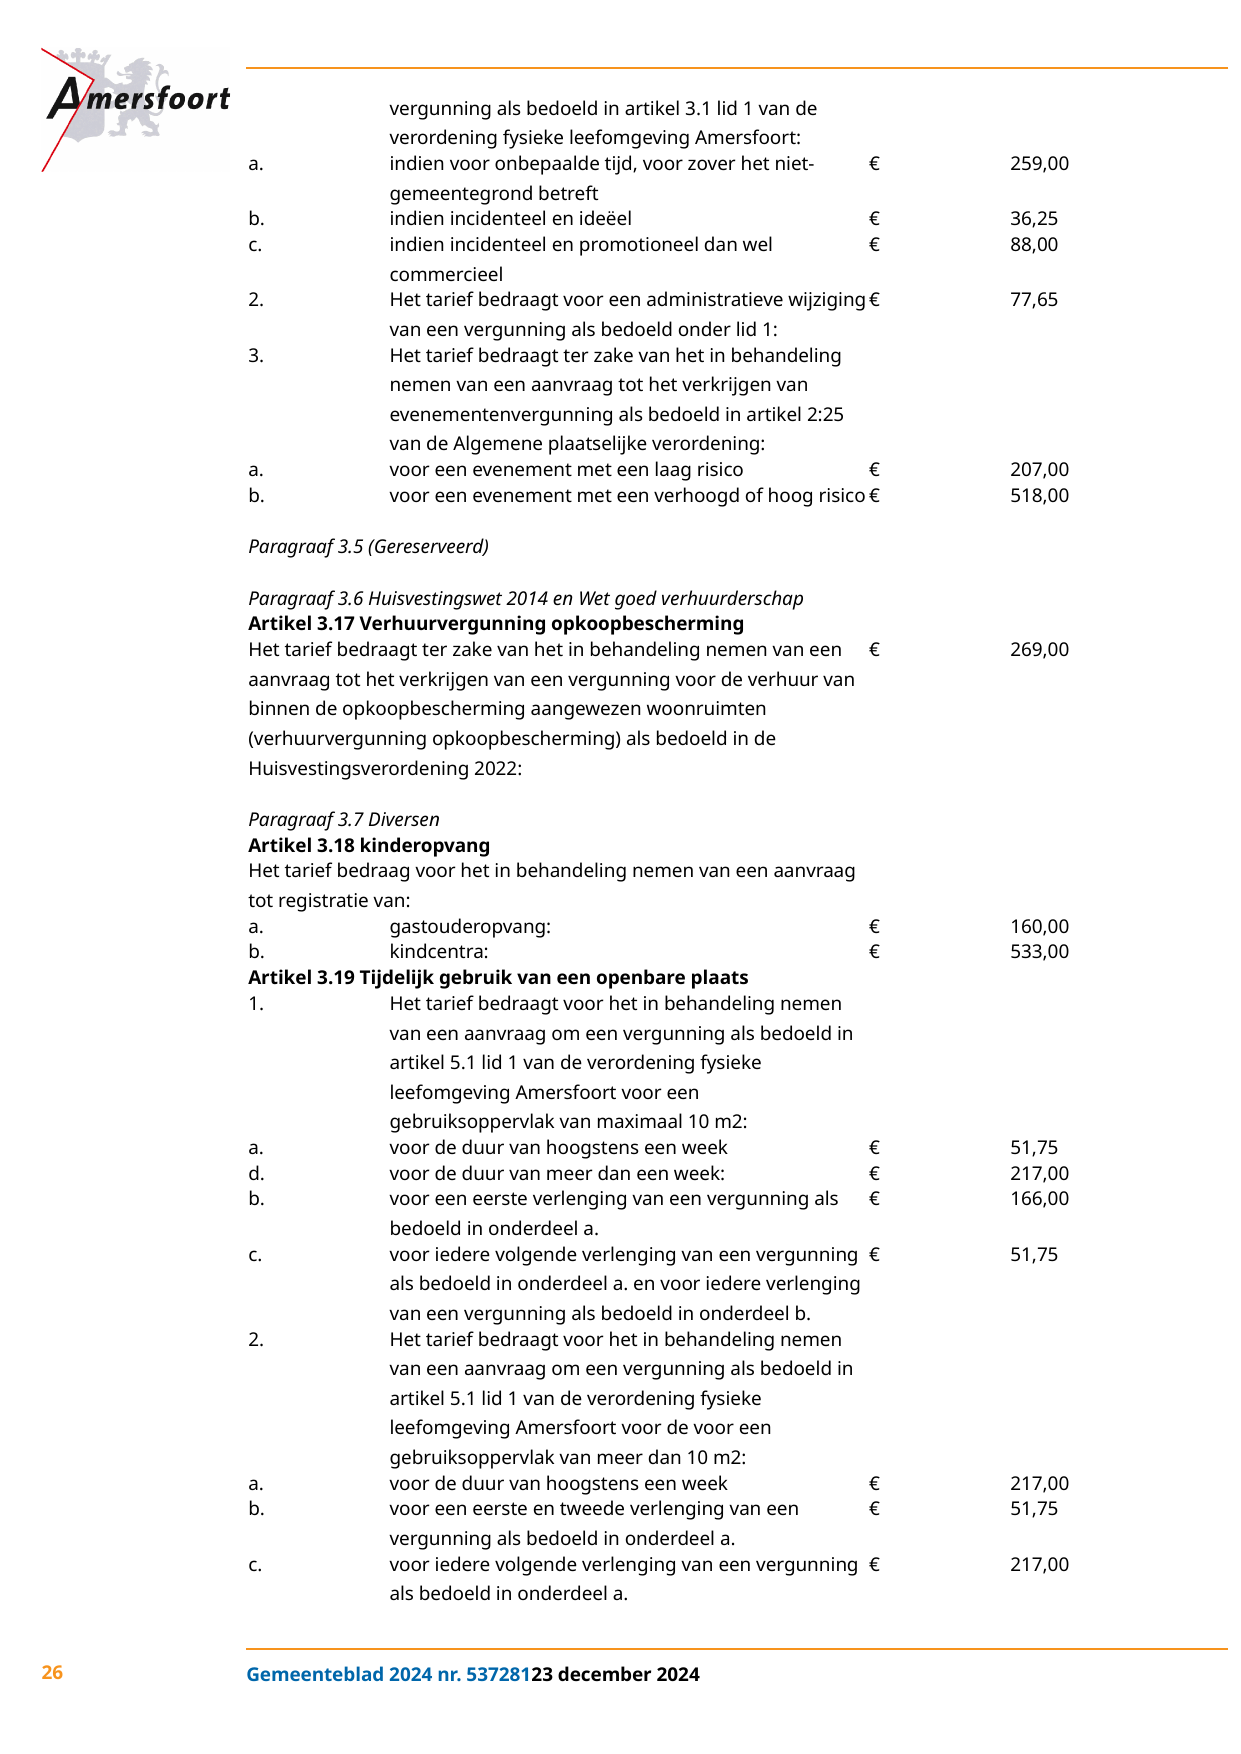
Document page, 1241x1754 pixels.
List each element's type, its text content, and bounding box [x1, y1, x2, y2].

table_cell c. [248, 1551, 389, 1606]
table_cell [248, 780, 389, 806]
table_cell € [869, 913, 1010, 939]
table_cell € [869, 150, 1010, 205]
table_cell Paragraaf 3.5 (Gereserveerd) [248, 534, 869, 559]
table_cell vergunning als bedoeld in artikel 3.1 lid 1 van de verordening fysieke leefomgeving Amersfoort: [389, 95, 869, 150]
table_cell a. [248, 1470, 389, 1496]
table_cell voor een eerste en tweede verlenging van een vergunning als bedoeld in onderdeel a. [389, 1496, 869, 1551]
table_cell [869, 832, 1010, 858]
table_cell Het tarief bedraagt voor het in behandeling nemen van een aanvraag om een vergunning als bedoeld in artikel 5.1 lid 1 van de verordening fysieke leefomgeving Amersfoort voor een gebruiksoppervlak van maximaal 10 m2: [389, 990, 869, 1134]
table_cell [1010, 559, 1152, 585]
table_cell a. [248, 1134, 389, 1160]
table_cell Paragraaf 3.6 Huisvestingswet 2014 en Wet goed verhuurderschap [248, 585, 869, 611]
table_cell € [869, 205, 1010, 231]
table_cell Het tarief bedraagt voor een administratieve wijziging van een vergunning als bedoeld onder lid 1: [389, 286, 869, 342]
table_cell [1010, 342, 1152, 456]
table_cell [389, 508, 869, 533]
table_cell [248, 508, 389, 533]
table_cell [869, 806, 1010, 832]
table_cell c. [248, 231, 389, 286]
table_cell 36,25 [1010, 205, 1152, 231]
table_cell [1010, 1326, 1152, 1470]
table_cell b. [248, 1496, 389, 1551]
table_cell a. [248, 913, 389, 939]
table_cell [389, 559, 869, 585]
table_cell voor iedere volgende verlenging van een vergunning als bedoeld in onderdeel a. en voor iedere verlenging van een vergunning als bedoeld in onderdeel b. [389, 1241, 869, 1326]
table_cell [1010, 95, 1152, 150]
table_cell [248, 559, 389, 585]
picture [41, 47, 231, 172]
table_cell b. [248, 1186, 389, 1241]
table_cell [248, 95, 389, 150]
table_cell [869, 964, 1010, 990]
table_cell 2. [248, 286, 389, 342]
table_cell € [869, 1160, 1010, 1186]
table_cell voor een eerste verlenging van een vergunning als bedoeld in onderdeel a. [389, 1186, 869, 1241]
table_cell Het tarief bedraag voor het in behandeling nemen van een aanvraag tot registratie van: [248, 858, 869, 913]
table_cell [869, 585, 1010, 611]
table_cell [1010, 806, 1152, 832]
table_cell a. [248, 456, 389, 482]
table_cell [869, 858, 1010, 913]
table_cell c. [248, 1241, 389, 1326]
table_cell € [869, 1470, 1010, 1496]
table_cell [869, 95, 1010, 150]
table_cell a. [248, 150, 389, 205]
table_cell € [869, 1134, 1010, 1160]
table_cell [869, 342, 1010, 456]
table_cell d. [248, 1160, 389, 1186]
table_cell Artikel 3.19 Tijdelijk gebruik van een openbare plaats [248, 964, 869, 990]
table_cell [1010, 508, 1152, 533]
table_cell kindcentra: [389, 939, 869, 964]
table_cell voor een evenement met een laag risico [389, 456, 869, 482]
table_cell 269,00 [1010, 636, 1152, 780]
table_cell [869, 534, 1010, 559]
table_cell [869, 508, 1010, 533]
table_cell indien voor onbepaalde tijd, voor zover het niet-gemeentegrond betreft [389, 150, 869, 205]
table_cell Paragraaf 3.7 Diversen [248, 806, 869, 832]
table_cell € [869, 231, 1010, 286]
table_cell € [869, 1241, 1010, 1326]
table_cell indien incidenteel en ideëel [389, 205, 869, 231]
table_cell [869, 990, 1010, 1134]
table_cell 3. [248, 342, 389, 456]
table_cell 51,75 [1010, 1134, 1152, 1160]
table_cell € [869, 482, 1010, 508]
table_cell 2. [248, 1326, 389, 1470]
table_cell Het tarief bedraagt voor het in behandeling nemen van een aanvraag om een vergunning als bedoeld in artikel 5.1 lid 1 van de verordening fysieke leefomgeving Amersfoort voor de voor een gebruiksoppervlak van meer dan 10 m2: [389, 1326, 869, 1470]
table_cell 166,00 [1010, 1186, 1152, 1241]
table_cell voor de duur van hoogstens een week [389, 1134, 869, 1160]
table_cell [1010, 585, 1152, 611]
table_cell 51,75 [1010, 1496, 1152, 1551]
table_cell voor de duur van hoogstens een week [389, 1470, 869, 1496]
table_cell [869, 780, 1010, 806]
table_cell [1010, 964, 1152, 990]
table_cell 518,00 [1010, 482, 1152, 508]
table_cell 217,00 [1010, 1470, 1152, 1496]
table_cell Het tarief bedraagt ter zake van het in behandeling nemen van een aanvraag tot het verkrijgen van evenementenvergunning als bedoeld in artikel 2:25 van de Algemene plaatselijke verordening: [389, 342, 869, 456]
table_cell 51,75 [1010, 1241, 1152, 1326]
table_cell [869, 611, 1010, 636]
table_cell indien incidenteel en promotioneel dan wel commercieel [389, 231, 869, 286]
table_cell b. [248, 482, 389, 508]
table_cell 207,00 [1010, 456, 1152, 482]
table_cell b. [248, 205, 389, 231]
table_cell voor een evenement met een verhoogd of hoog risico [389, 482, 869, 508]
table_cell 160,00 [1010, 913, 1152, 939]
table_cell € [869, 286, 1010, 342]
table_cell [1010, 534, 1152, 559]
table_cell 88,00 [1010, 231, 1152, 286]
table_cell b. [248, 939, 389, 964]
table_cell 77,65 [1010, 286, 1152, 342]
table_cell [389, 780, 869, 806]
table_cell [1010, 990, 1152, 1134]
table_cell 533,00 [1010, 939, 1152, 964]
table_cell 217,00 [1010, 1160, 1152, 1186]
table_cell [1010, 832, 1152, 858]
table_cell Artikel 3.17 Verhuurvergunning opkoopbescherming [248, 611, 869, 636]
table_cell Artikel 3.18 kinderopvang [248, 832, 869, 858]
table_cell € [869, 1186, 1010, 1241]
table_cell gastouderopvang: [389, 913, 869, 939]
table_cell [1010, 780, 1152, 806]
table_cell Het tarief bedraagt ter zake van het in behandeling nemen van een aanvraag tot het verkrijgen van een vergunning voor de verhuur van binnen de opkoopbescherming aangewezen woonruimten (verhuurvergunning opkoopbescherming) als bedoeld in de Huisvestingsverordening 2022: [248, 636, 869, 780]
table_cell [1010, 858, 1152, 913]
table_cell [869, 1326, 1010, 1470]
table_cell [1010, 611, 1152, 636]
table_cell 217,00 [1010, 1551, 1152, 1606]
table_cell € [869, 636, 1010, 780]
table_cell voor iedere volgende verlenging van een vergunning als bedoeld in onderdeel a. [389, 1551, 869, 1606]
table_cell € [869, 1551, 1010, 1606]
table_cell € [869, 456, 1010, 482]
table_cell € [869, 939, 1010, 964]
table_cell € [869, 1496, 1010, 1551]
table_cell 1. [248, 990, 389, 1134]
table_cell 259,00 [1010, 150, 1152, 205]
table_cell [869, 559, 1010, 585]
table_cell voor de duur van meer dan een week: [389, 1160, 869, 1186]
